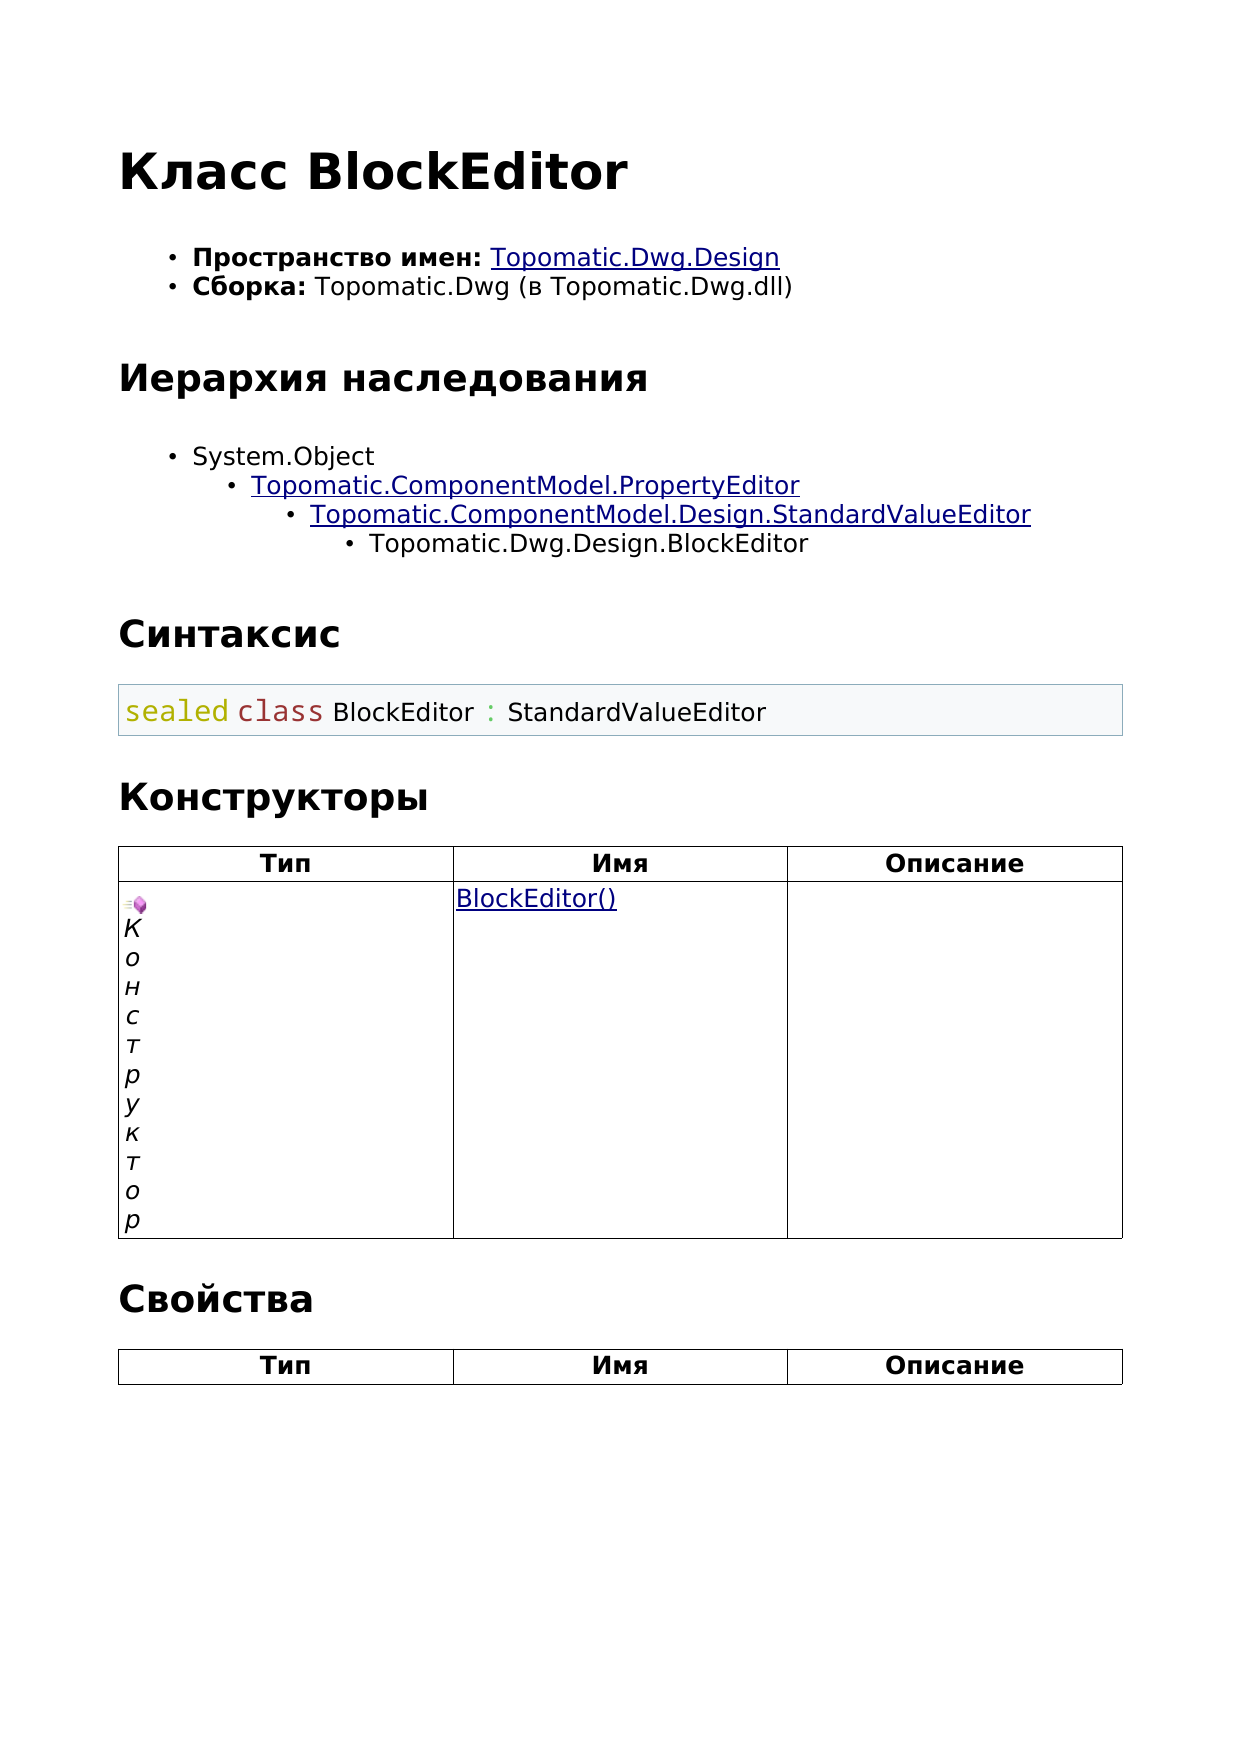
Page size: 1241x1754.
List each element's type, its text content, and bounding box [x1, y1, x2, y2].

table_header Тип [119, 847, 453, 881]
table_header sealed class BlockEditor : StandardValueEditor [119, 685, 1122, 735]
subtitle Конструкторы [118, 775, 1122, 819]
table_cell [788, 882, 1122, 1238]
subtitle Синтаксис [118, 613, 1122, 657]
list System.Object [177, 442, 1122, 471]
table_cell [119, 882, 453, 1238]
picture [121, 896, 147, 914]
list Сборка: Topomatic.Dwg (в Topomatic.Dwg.dll) [177, 272, 1122, 302]
table_header Тип [119, 1350, 453, 1384]
list Пространство имен: Topomatic.Dwg.Design [177, 243, 1122, 272]
subtitle Иерархия наследования [118, 356, 1122, 400]
table_header Имя [454, 1350, 787, 1384]
subtitle Класс BlockEditor [118, 143, 1122, 201]
table_header Имя [454, 847, 787, 881]
list Topomatic.ComponentModel.PropertyEditor [236, 471, 1122, 500]
table_cell BlockEditor() [454, 882, 787, 1238]
list Topomatic.Dwg.Design.BlockEditor [354, 529, 1122, 558]
subtitle Свойства [118, 1278, 1122, 1321]
table_header Описание [788, 1350, 1122, 1384]
table_header Описание [788, 847, 1122, 881]
list Topomatic.ComponentModel.Design.StandardValueEditor [295, 500, 1122, 529]
